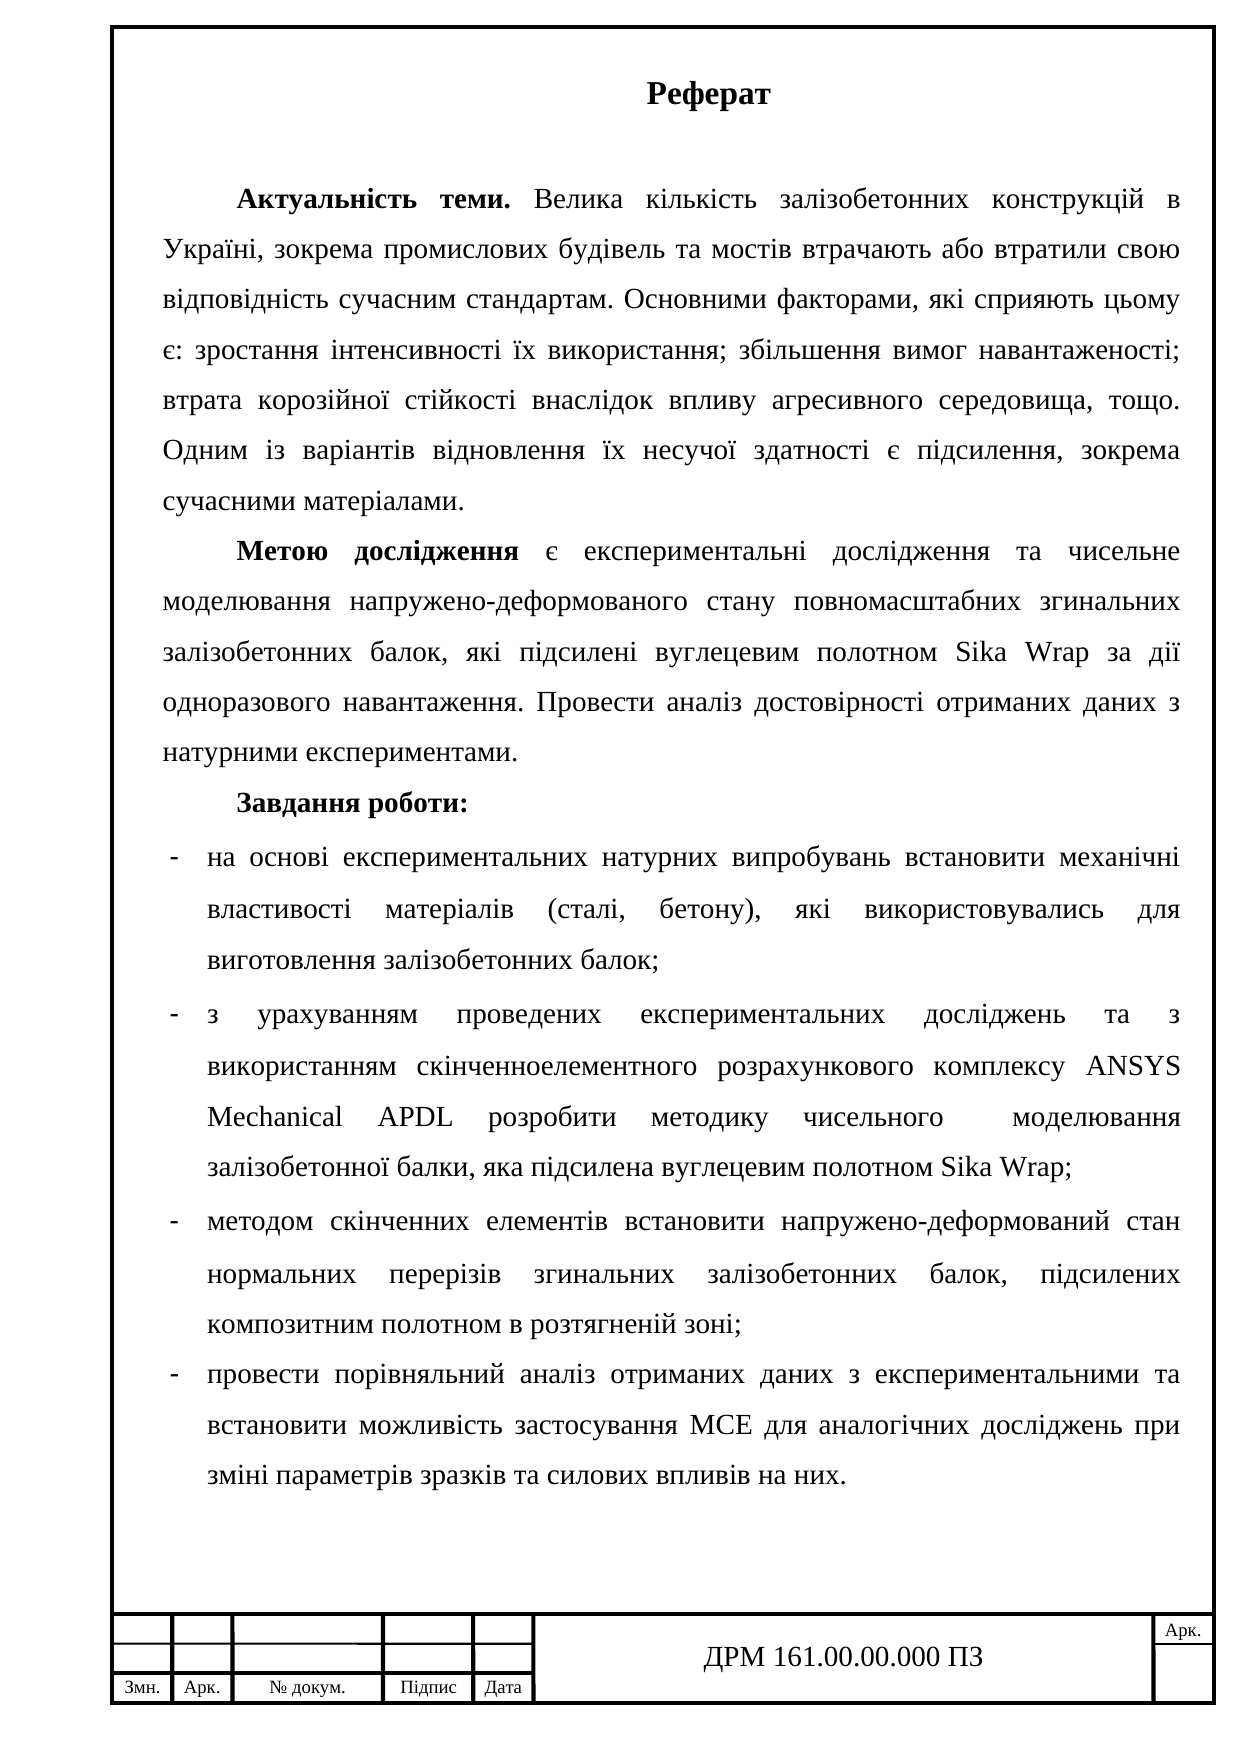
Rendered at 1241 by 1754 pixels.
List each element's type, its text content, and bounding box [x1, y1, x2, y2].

text Актуальність теми. Велика кількість залізобетонних конструкцій в Україні, зокрема промислових будівель та мостів втрачають або втратили свою відповідність сучасним стандартам. Основними факторами, які сприяють цьому є: зростання інтенсивності їх використання; збільшення вимог навантаженості; втрата корозійної стійкості внаслідок впливу агресивного середовища, тощо. Одним із варіантів відновлення їх несучої здатності є підсилення, зокрема сучасними матеріалами. [162, 181, 1181, 516]
list методом скінченних елементів встановити напружено-деформований стан нормальних перерізів згинальних залізобетонних балок, підсилених композитним полотном в розтягненій зоні; [169, 1199, 1181, 1340]
text Метою дослідження є експериментальні дослідження та чисельне моделювання напружено-деформованого стану повномасштабних згинальних залізобетонних балок, які підсилені вуглецевим полотном Sika Wrap за дії одноразового навантаження. Провести аналіз достовірності отриманих даних з натурними експериментами. [162, 533, 1181, 768]
text Реферат [162, 73, 1181, 111]
list на основі експериментальних натурних випробувань встановити механічні властивості матеріалів (сталі, бетону), які використовувались для виготовлення залізобетонних балок; [169, 835, 1181, 975]
text Завдання роботи: [162, 785, 1181, 818]
list з урахуванням проведених експериментальних досліджень та з використанням скінченноелементного розрахункового комплексу ANSYS Mechanical APDL розробити методику чисельного моделювання залізобетонної балки, яка підсилена вуглецевим полотном Sika Wrap; [169, 992, 1181, 1183]
list провести порівняльний аналіз отриманих даних з експериментальними та встановити можливість застосування МСЕ для аналогічних досліджень при зміні параметрів зразків та силових впливів на них. [169, 1357, 1181, 1491]
